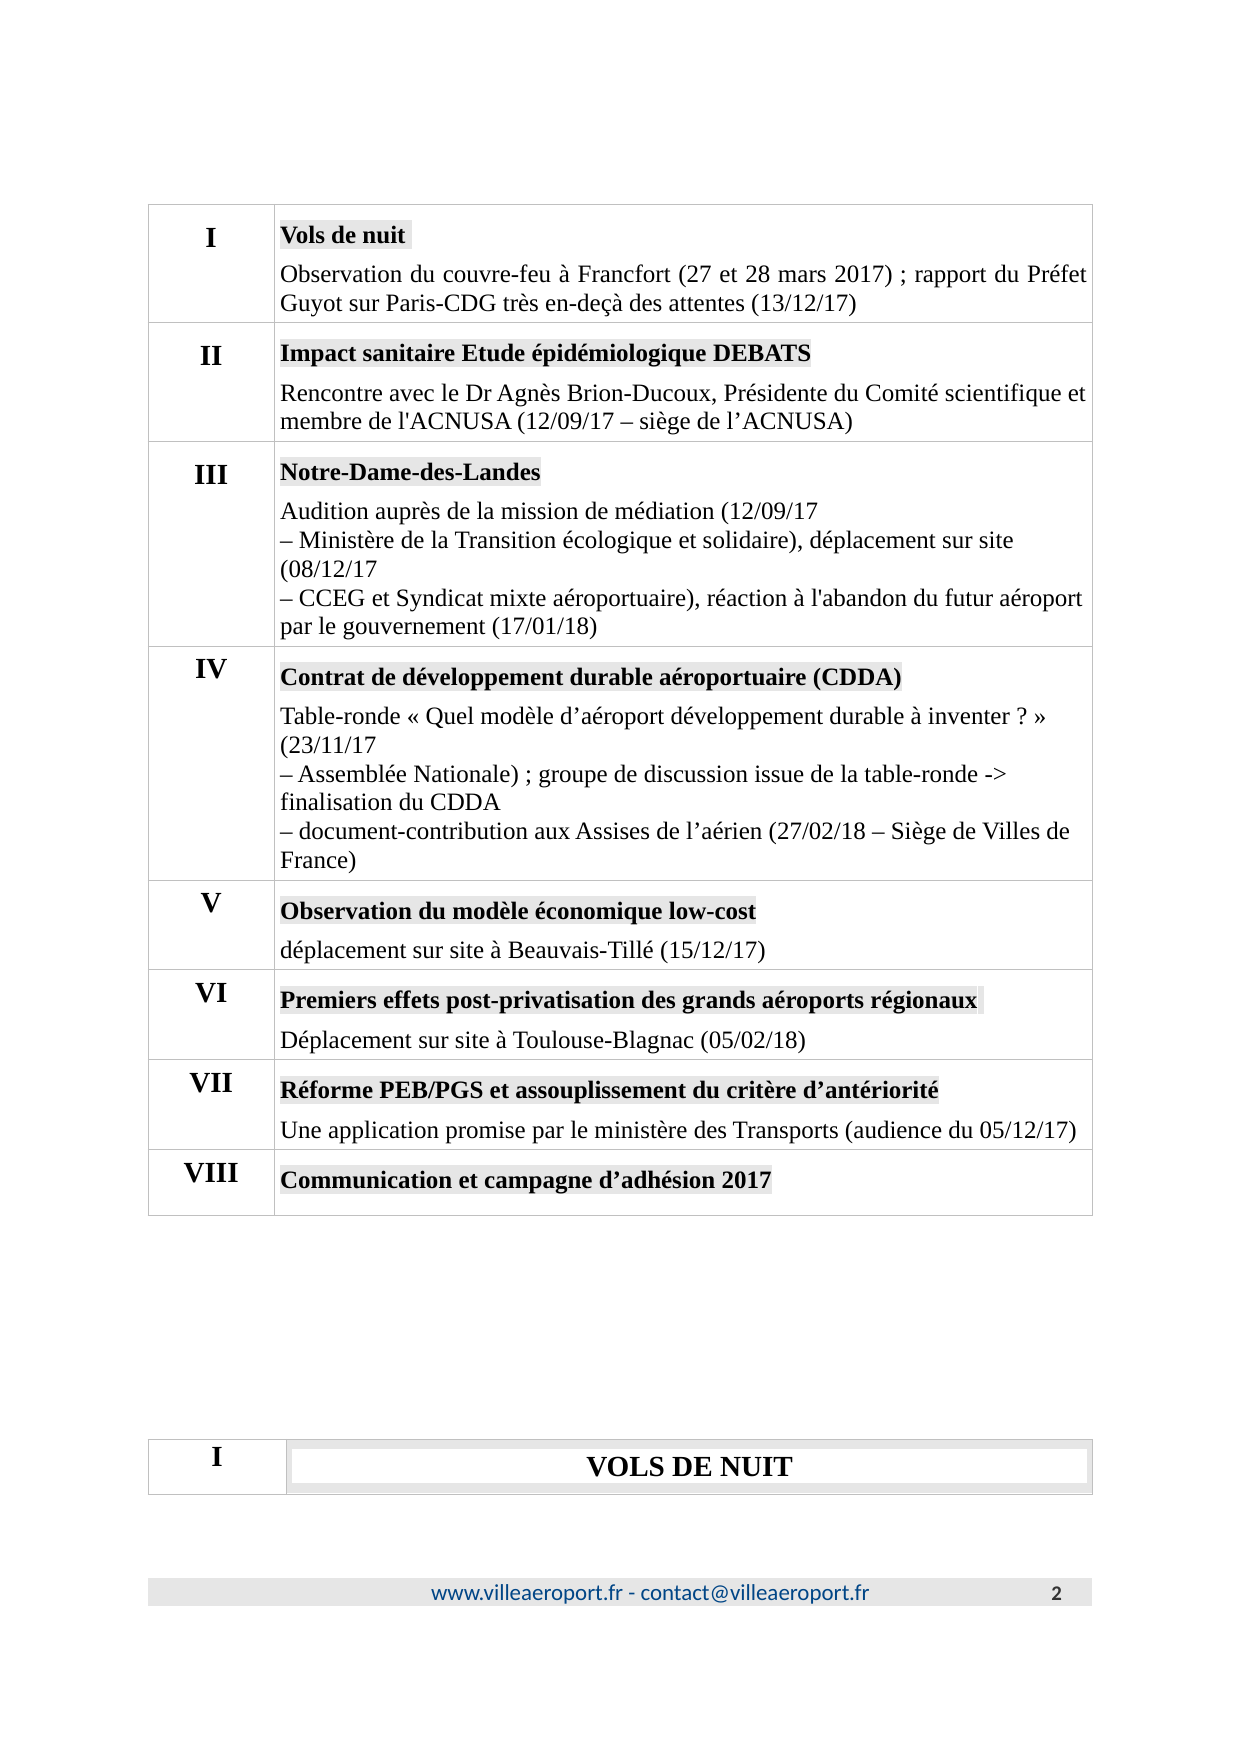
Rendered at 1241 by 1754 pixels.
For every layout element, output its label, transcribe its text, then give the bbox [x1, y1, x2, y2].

table_cell VII [149, 1060, 274, 1149]
table_cell Communication et campagne d’adhésion 2017 [275, 1150, 1092, 1215]
table_cell III [149, 442, 274, 646]
table_header VOLS DE NUIT [287, 1440, 1092, 1493]
table_cell Premiers effets post-privatisation des grands aéroports régionaux Déplacement sur site à Toulouse-Blagnac (05/02/18) [275, 970, 1092, 1059]
table_cell VIII [149, 1150, 274, 1215]
table_cell IV [149, 647, 274, 879]
table_cell II [149, 323, 274, 441]
table_cell V [149, 881, 274, 969]
table_cell Observation du modèle économique low-cost déplacement sur site à Beauvais-Tillé (15/12/17) [275, 881, 1092, 969]
table_header Vols de nuit Observation du couvre-feu à Francfort (27 et 28 mars 2017) ; rapport du Préfet Guyot sur Paris-CDG très en-deçà des attentes (13/12/17) [275, 205, 1092, 322]
table_cell Contrat de développement durable aéroportuaire (CDDA) Table-ronde « Quel modèle d’aéroport développement durable à inventer ? » (23/11/17 – Assemblée Nationale) ; groupe de discussion issue de la table-ronde -> finalisation du CDDA – document-contribution aux Assises de l’aérien (27/02/18 – Siège de Villes de France) [275, 647, 1092, 879]
table_cell Réforme PEB/PGS et assouplissement du critère d’antériorité Une application promise par le ministère des Transports (audience du 05/12/17) [275, 1060, 1092, 1149]
table_header I [149, 1440, 286, 1493]
table_cell VI [149, 970, 274, 1059]
table_header I [149, 205, 274, 322]
table_cell Impact sanitaire Etude épidémiologique DEBATS Rencontre avec le Dr Agnès Brion-Ducoux, Présidente du Comité scientifique et membre de l'ACNUSA (12/09/17 – siège de l’ACNUSA) [275, 323, 1092, 441]
table_cell Notre-Dame-des-Landes Audition auprès de la mission de médiation (12/09/17 – Ministère de la Transition écologique et solidaire), déplacement sur site (08/12/17 – CCEG et Syndicat mixte aéroportuaire), réaction à l'abandon du futur aéroport par le gouvernement (17/01/18) [275, 442, 1092, 646]
